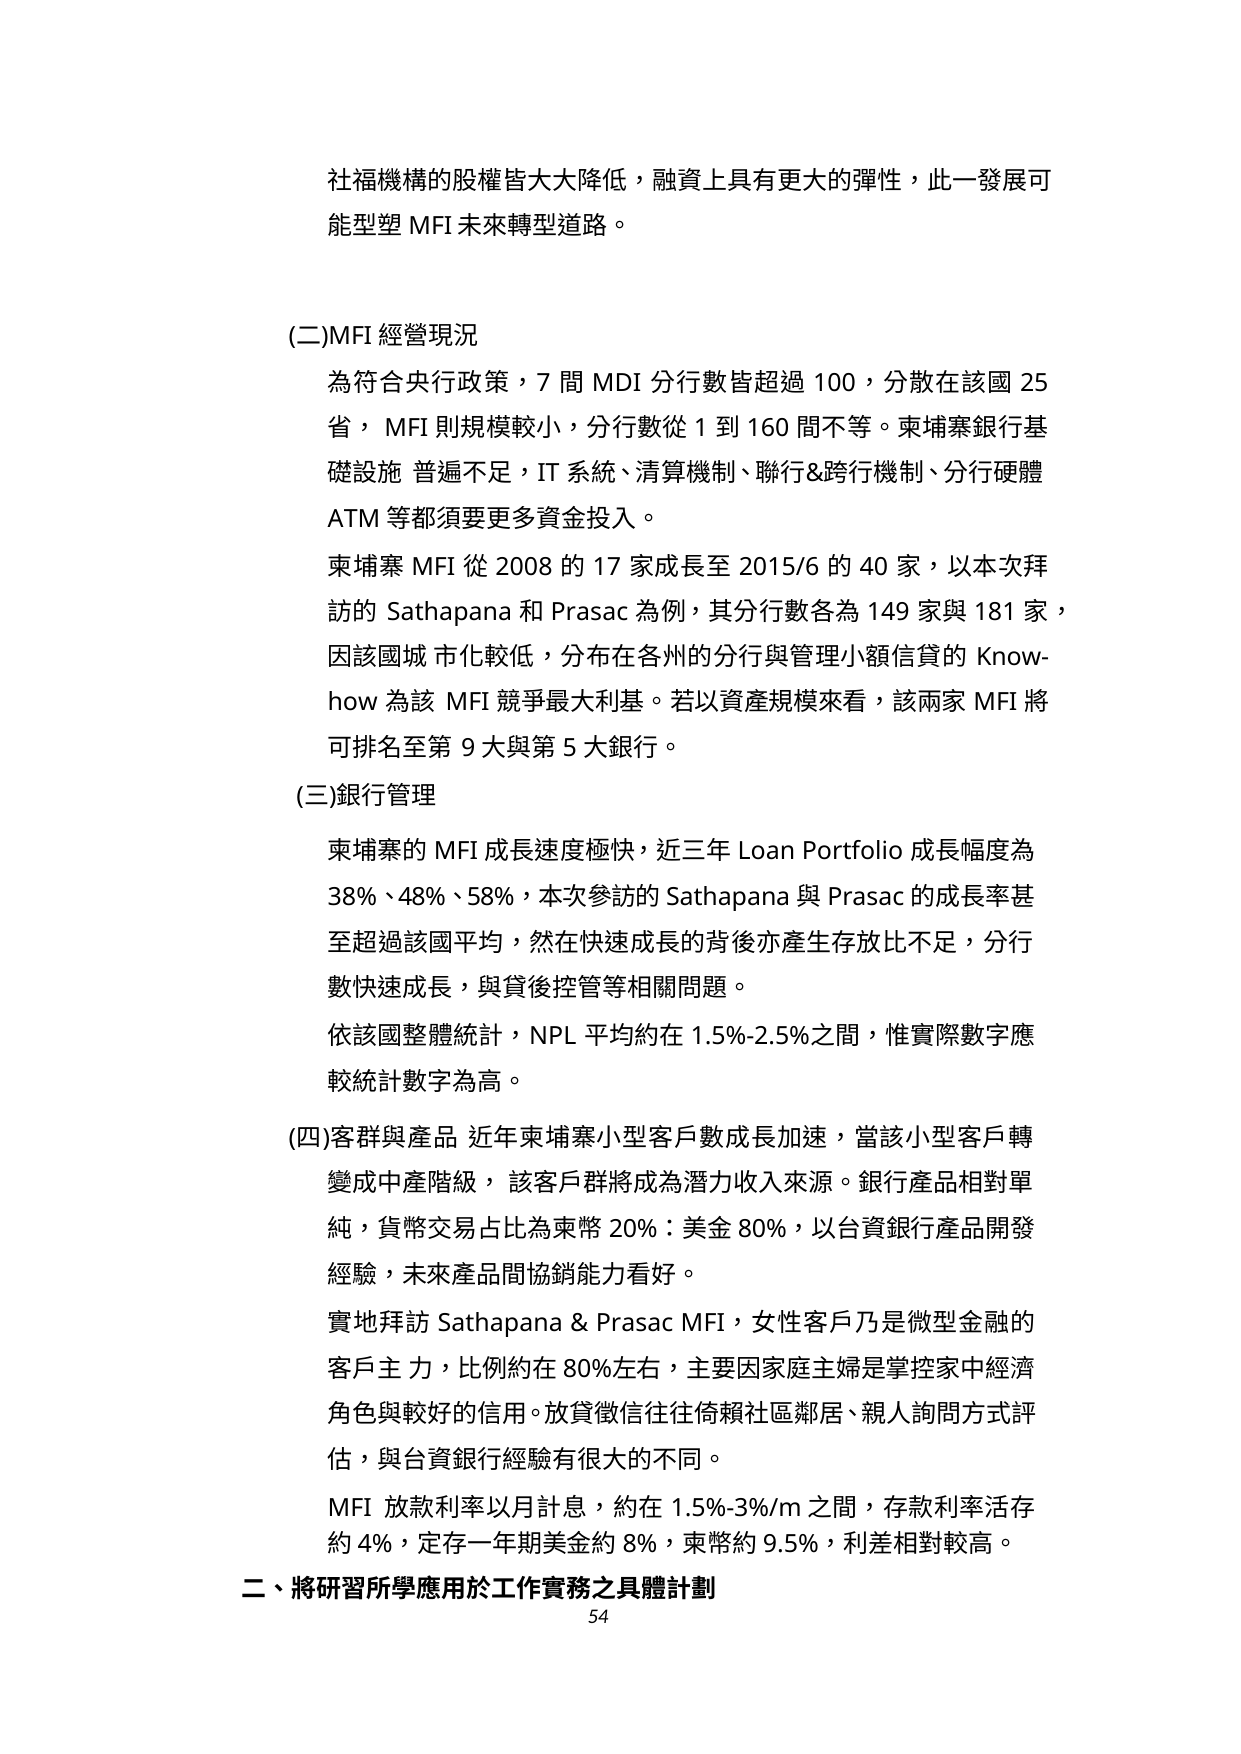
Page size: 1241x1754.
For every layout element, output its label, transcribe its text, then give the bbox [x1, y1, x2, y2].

text MFI 放款利率以月計息，約在 1.5%-3%/m之間，存款利率活存約4%，定存一年期美金約 8%，柬幣約 9.5%，利差相對較高。 [327, 1487, 1036, 1560]
text 柬埔寨 MFI過去多以 NGO(Non-Government Organization)轉型而成， 在 NBC 規畫中，MFI 主要提供偏鄉融資，其股東結構(員工、NGO、及其他社會發展機構)，讓 MFI成為政策扶值中低收入、農業、小型商業之金融機構。惟此次 Sathapana 增資與合併後，NGO 與社福機構的股權皆大大降低，融資上具有更大的彈性，此一發展可能型塑 MFI未來轉型道路。 [327, 160, 1055, 242]
text 實地拜訪 Sathapana & Prasac MFI，女性客戶乃是微型金融的客戶主 力，比例約在 80%左右，主要因家庭主婦是掌控家中經濟角色與較好的信用。放貸徵信往往倚賴社區鄰居、親人詢問方式評估，與台資銀行經驗有很大的不同。 [327, 1302, 1036, 1476]
text (三)銀行管理 [175, 775, 1049, 811]
text (四)客群與產品 近年柬埔寨小型客戶數成長加速，當該小型客戶轉變成中產階級， 該客戶群將成為潛力收入來源。銀行產品相對單純，貨幣交易占比為柬幣 20%：美金 80%，以台資銀行產品開發經驗，未來產品間協銷能力看好。 [288, 1117, 1036, 1291]
text 二、將研習所學應用於工作實務之具體計劃 [175, 1568, 1065, 1605]
text (二)MFI 經營現況 [288, 315, 1065, 352]
text 為符合央行政策，7 間 MDI 分行數皆超過 100，分散在該國 25 省， MFI 則規模較小，分行數從 1 到 160 間不等。柬埔寨銀行基礎設施 普遍不足，IT 系統、清算機制、聯行&跨行機制、分行硬體、ATM 等都須要更多資金投入。 [327, 362, 1049, 534]
text 依該國整體統計，NPL 平均約在 1.5%-2.5%之間，惟實際數字應較統計數字為高。 [327, 1016, 1036, 1097]
text 柬埔寨 MFI 從 2008 的 17 家成長至 2015/6 的 40 家，以本次拜訪的 Sathapana 和 Prasac 為例，其分行數各為 149 家與 181 家，因該國城 市化較低，分布在各州的分行與管理小額信貸的 Know-how 為該 MFI 競爭最大利基。若以資產規模來看，該兩家 MFI 將可排名至第 9 大與第 5 大銀行。 [327, 546, 1049, 763]
text 柬埔寨的 MFI 成長速度極快，近三年 Loan Portfolio 成長幅度為 38%、48%、58%，本次參訪的 Sathapana 與 Prasac 的成長率甚至超過該國平均，然在快速成長的背後亦產生存放比不足，分行數快速成長，與貸後控管等相關問題。 [327, 831, 1036, 1004]
